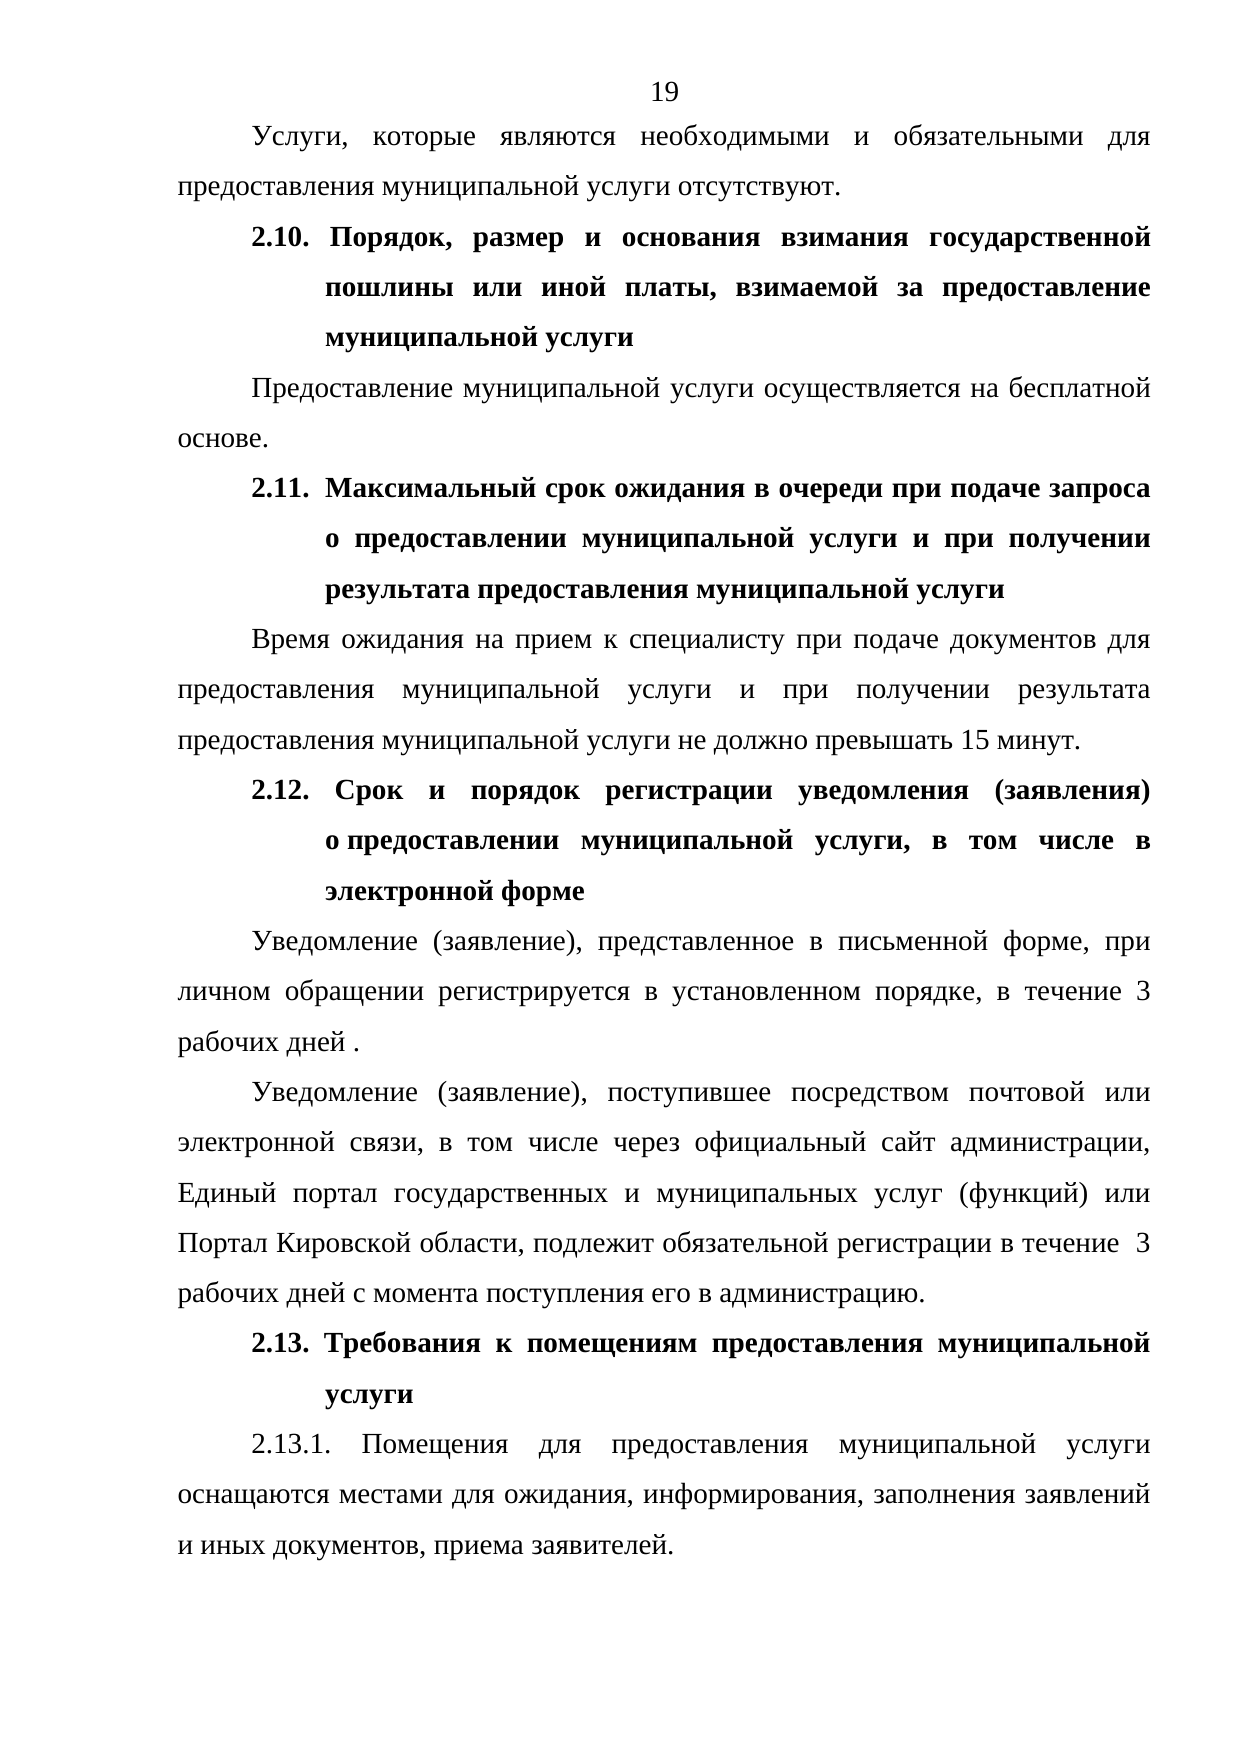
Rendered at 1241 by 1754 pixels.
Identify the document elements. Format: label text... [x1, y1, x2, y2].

text Услуги, которые являются необходимыми и обязательными для предоставления муниципальной услуги отсутствуют. [177, 118, 1152, 202]
text 2.10. Порядок, размер и основания взимания государственной пошлины или иной платы, взимаемой за предоставление муниципальной услуги [251, 219, 1152, 353]
text Время ожидания на прием к специалисту при подаче документов для предоставления муниципальной услуги и при получении результата предоставления муниципальной услуги не должно превышать 15 минут. [177, 621, 1152, 755]
text 2.12. Срок и порядок регистрации уведомления (заявления) о предоставлении муниципальной услуги, в том числе в электронной форме [251, 772, 1152, 906]
text Уведомление (заявление), поступившее посредством почтовой или электронной связи, в том числе через официальный сайт администрации, Единый портал государственных и муниципальных услуг (функций) или Портал Кировской области, подлежит обязательной регистрации в течение 3 рабочих дней с момента поступления его в администрацию. [177, 1074, 1152, 1309]
text Уведомление (заявление), представленное в письменной форме, при личном обращении регистрируется в установленном порядке, в течение 3 рабочих дней . [177, 923, 1152, 1057]
text 2.11. Максимальный срок ожидания в очереди при подаче запроса о предоставлении муниципальной услуги и при получении результата предоставления муниципальной услуги [251, 470, 1152, 604]
text 2.13.1. Помещения для предоставления муниципальной услуги оснащаются местами для ожидания, информирования, заполнения заявлений и иных документов, приема заявителей. [177, 1426, 1152, 1560]
text 2.13. Требования к помещениям предоставления муниципальной услуги [251, 1326, 1152, 1409]
text Предоставление муниципальной услуги осуществляется на бесплатной основе. [177, 370, 1152, 453]
